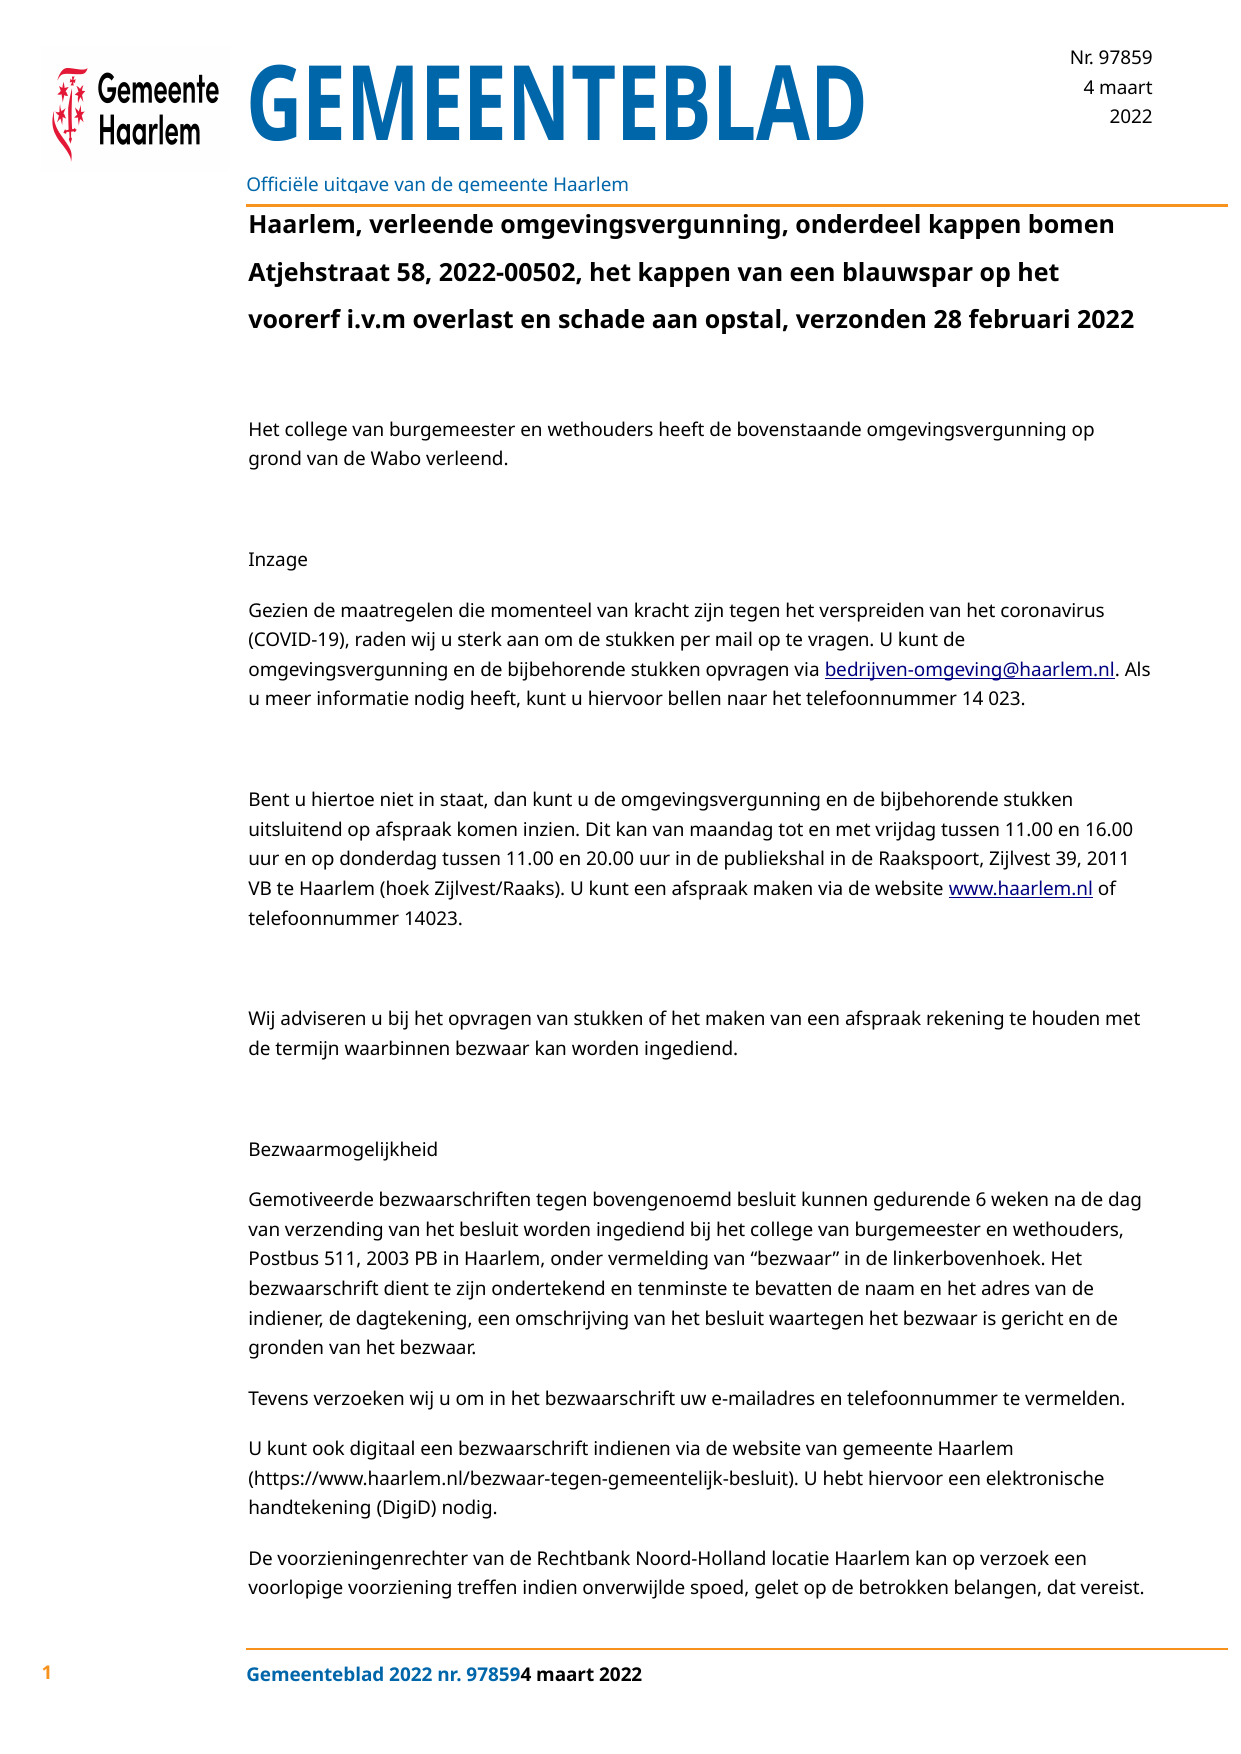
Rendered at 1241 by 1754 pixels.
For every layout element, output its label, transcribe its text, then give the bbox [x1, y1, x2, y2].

text Bezwaarmogelijkheid [248, 1136, 1152, 1162]
text Gezien de maatregelen die momenteel van kracht zijn tegen het verspreiden van het coronavirus (COVID-19), raden wij u sterk aan om de stukken per mail op te vragen. U kunt de omgevingsvergunning en de bijbehorende stukken opvragen via bedrijven-omgeving@haarlem.nl. Als u meer informatie nodig heeft, kunt u hiervoor bellen naar het telefoonnummer 14 023. [248, 597, 1152, 711]
text Wij adviseren u bij het opvragen van stukken of het maken van een afspraak rekening te houden met de termijn waarbinnen bezwaar kan worden ingediend. [248, 1006, 1152, 1061]
text Inzage [248, 546, 1152, 572]
picture [41, 47, 231, 172]
text De voorzieningenrechter van de Rechtbank Noord-Holland locatie Haarlem kan op verzoek een voorlopige voorziening treffen indien onverwijlde spoed, gelet op de betrokken belangen, dat vereist. [248, 1545, 1152, 1600]
text Bent u hiertoe niet in staat, dan kunt u de omgevingsvergunning en de bijbehorende stukken uitsluitend op afspraak komen inzien. Dit kan van maandag tot en met vrijdag tussen 11.00 en 16.00 uur en op donderdag tussen 11.00 en 20.00 uur in de publiekshal in de Raakspoort, Zijlvest 39, 2011 VB te Haarlem (hoek Zijlvest/Raaks). U kunt een afspraak maken via de website www.haarlem.nl of telefoonnummer 14023. [248, 786, 1152, 930]
text Tevens verzoeken wij u om in het bezwaarschrift uw e-mailadres en telefoonnummer te vermelden. [248, 1385, 1152, 1410]
text Het college van burgemeester en wethouders heeft de bovenstaande omgevingsvergunning op grond van de Wabo verleend. [248, 416, 1152, 471]
text Haarlem, verleende omgevingsvergunning, onderdeel kappen bomen Atjehstraat 58, 2022-00502, het kappen van een blauwspar op het voorerf i.v.m overlast en schade aan opstal, verzonden 28 februari 2022 [248, 207, 1152, 336]
text U kunt ook digitaal een bezwaarschrift indienen via de website van gemeente Haarlem (https://www.haarlem.nl/bezwaar-tegen-gemeentelijk-besluit). U hebt hiervoor een elektronische handtekening (DigiD) nodig. [248, 1435, 1152, 1520]
text Gemotiveerde bezwaarschriften tegen bovengenoemd besluit kunnen gedurende 6 weken na de dag van verzending van het besluit worden ingediend bij het college van burgemeester en wethouders, Postbus 511, 2003 PB in Haarlem, onder vermelding van “bezwaar” in de linkerbovenhoek. Het bezwaarschrift dient te zijn ondertekend en tenminste te bevatten de naam en het adres van de indiener, de dagtekening, een omschrijving van het besluit waartegen het bezwaar is gericht en de gronden van het bezwaar. [248, 1186, 1152, 1360]
